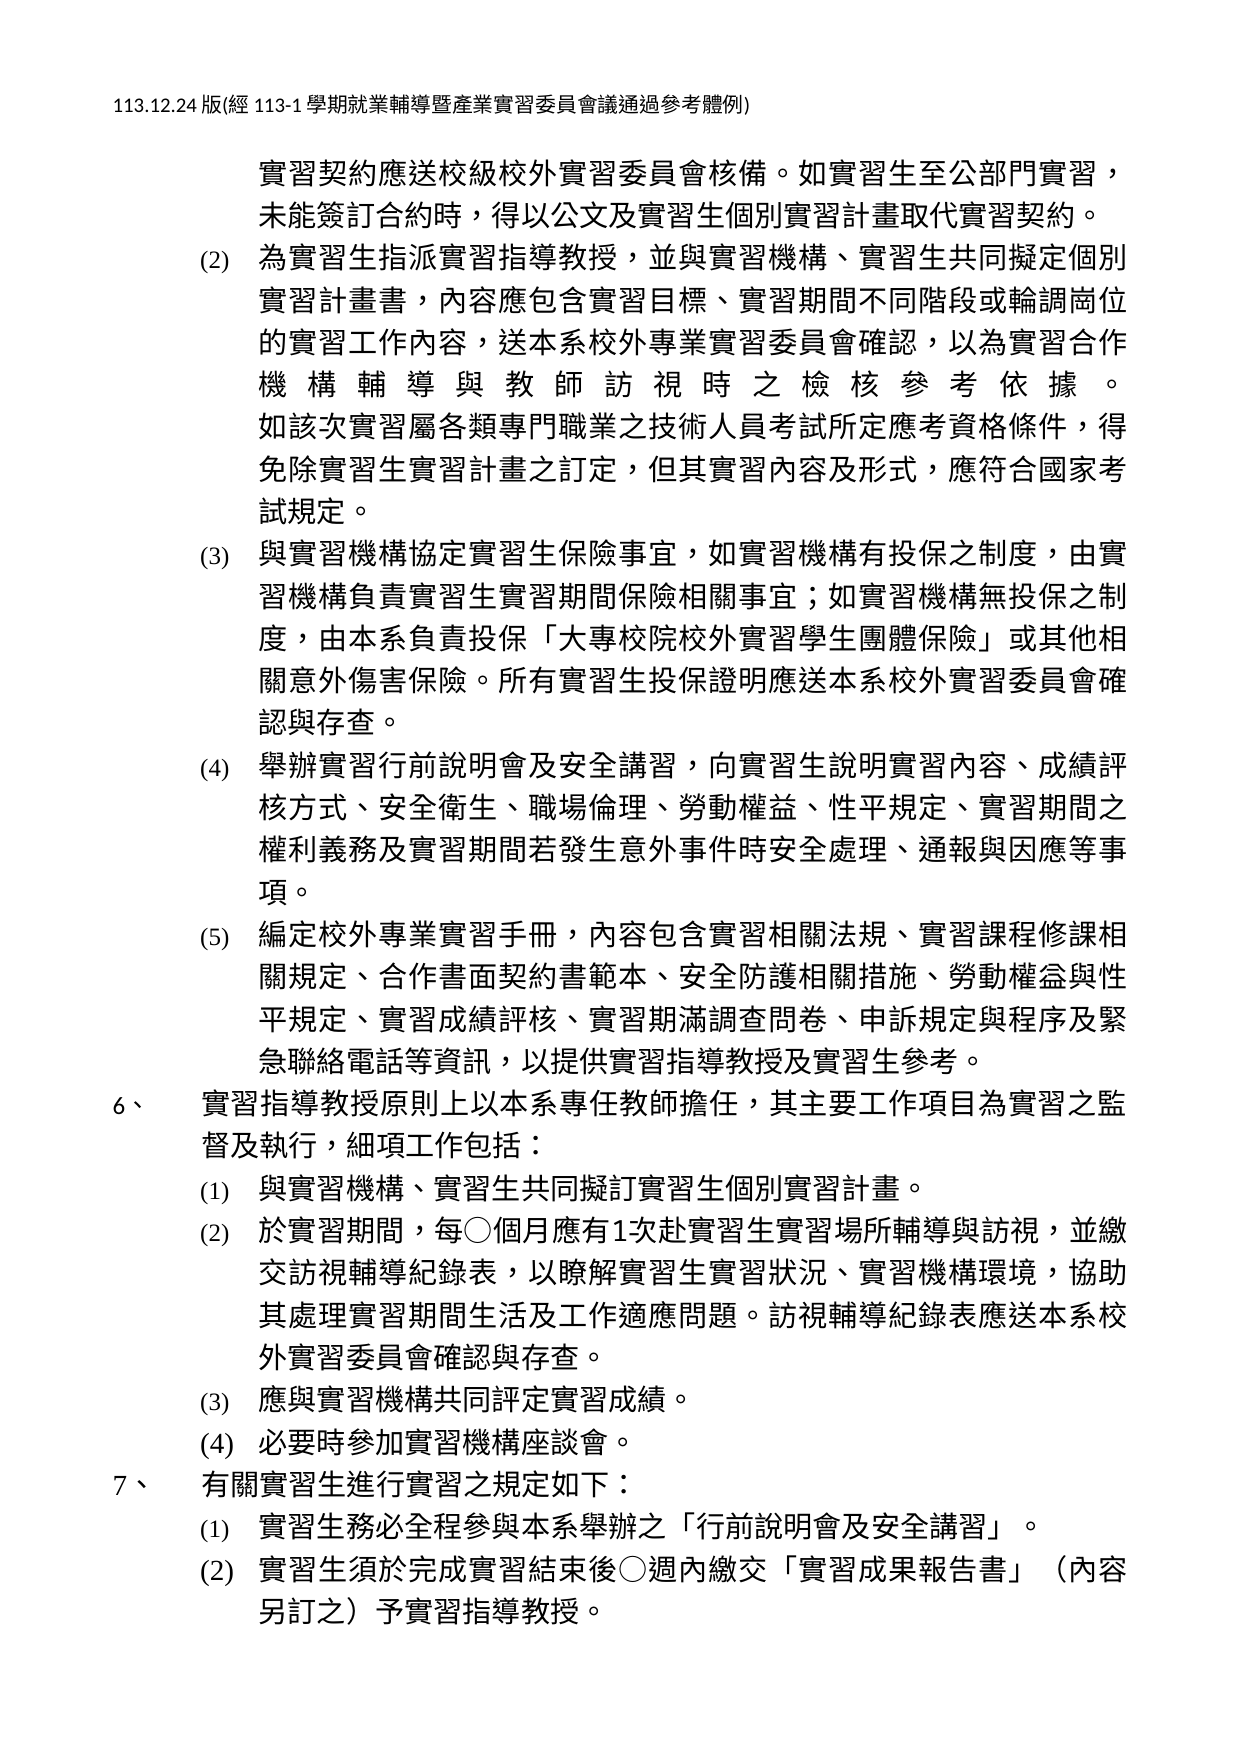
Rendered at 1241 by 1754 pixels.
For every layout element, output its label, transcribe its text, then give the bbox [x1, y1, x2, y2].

list 編定校外專業實習手冊，內容包含實習相關法規、實習課程修課相關規定、合作書面契約書範本、安全防護相關措施、勞動權益與性平規定、實習成績評核、實習期滿調查問卷、申訴規定與程序及緊急聯絡電話等資訊，以提供實習指導教授及實習生參考。 [200, 912, 1128, 1081]
list 實習生須於完成實習結束後○週內繳交「實習成果報告書」（內容另訂之）予實習指導教授。 [200, 1546, 1128, 1631]
list 於實習期間，每○個月應有1次赴實習生實習場所輔導與訪視，並繳交訪視輔導紀錄表，以瞭解實習生實習狀況、實習機構環境，協助其處理實習期間生活及工作適應問題。訪視輔導紀錄表應送本系校外實習委員會確認與存查。 [200, 1208, 1128, 1377]
list 為實習生指派實習指導教授，並與實習機構、實習生共同擬定個別實習計畫書，內容應包含實習目標、實習期間不同階段或輪調崗位的實習工作內容，送本系校外專業實習委員會確認，以為實習合作機構輔導與教師訪視時之檢核參考依據。 如該次實習屬各類專門職業之技術人員考試所定應考資格條件，得免除實習生實習計畫之訂定，但其實習內容及形式，應符合國家考試規定。 [200, 235, 1128, 531]
list 有關實習生進行實習之規定如下： [112, 1461, 1128, 1504]
list 舉辦實習行前說明會及安全講習，向實習生說明實習內容、成績評核方式、安全衛生、職場倫理、勞動權益、性平規定、實習期間之權利義務及實習期間若發生意外事件時安全處理、通報與因應等事項。 [200, 742, 1128, 912]
list 應與實習機構共同評定實習成績。 [200, 1377, 1128, 1419]
list 實習生務必全程參與本系舉辦之「行前說明會及安全講習」。 [200, 1504, 1128, 1546]
list 實習契約應送校級校外實習委員會核備。如實習生至公部門實習，未能簽訂合約時，得以公文及實習生個別實習計畫取代實習契約。 [200, 150, 1128, 235]
list 與實習機構、實習生共同擬訂實習生個別實習計畫。 [200, 1165, 1128, 1208]
list 與實習機構協定實習生保險事宜，如實習機構有投保之制度，由實習機構負責實習生實習期間保險相關事宜；如實習機構無投保之制度，由本系負責投保「大專校院校外實習學生團體保險」或其他相關意外傷害保險。所有實習生投保證明應送本系校外實習委員會確認與存查。 [200, 531, 1128, 742]
list 必要時參加實習機構座談會。 [200, 1419, 1128, 1461]
list 實習指導教授原則上以本系專任教師擔任，其主要工作項目為實習之監督及執行，細項工作包括： [112, 1081, 1128, 1165]
